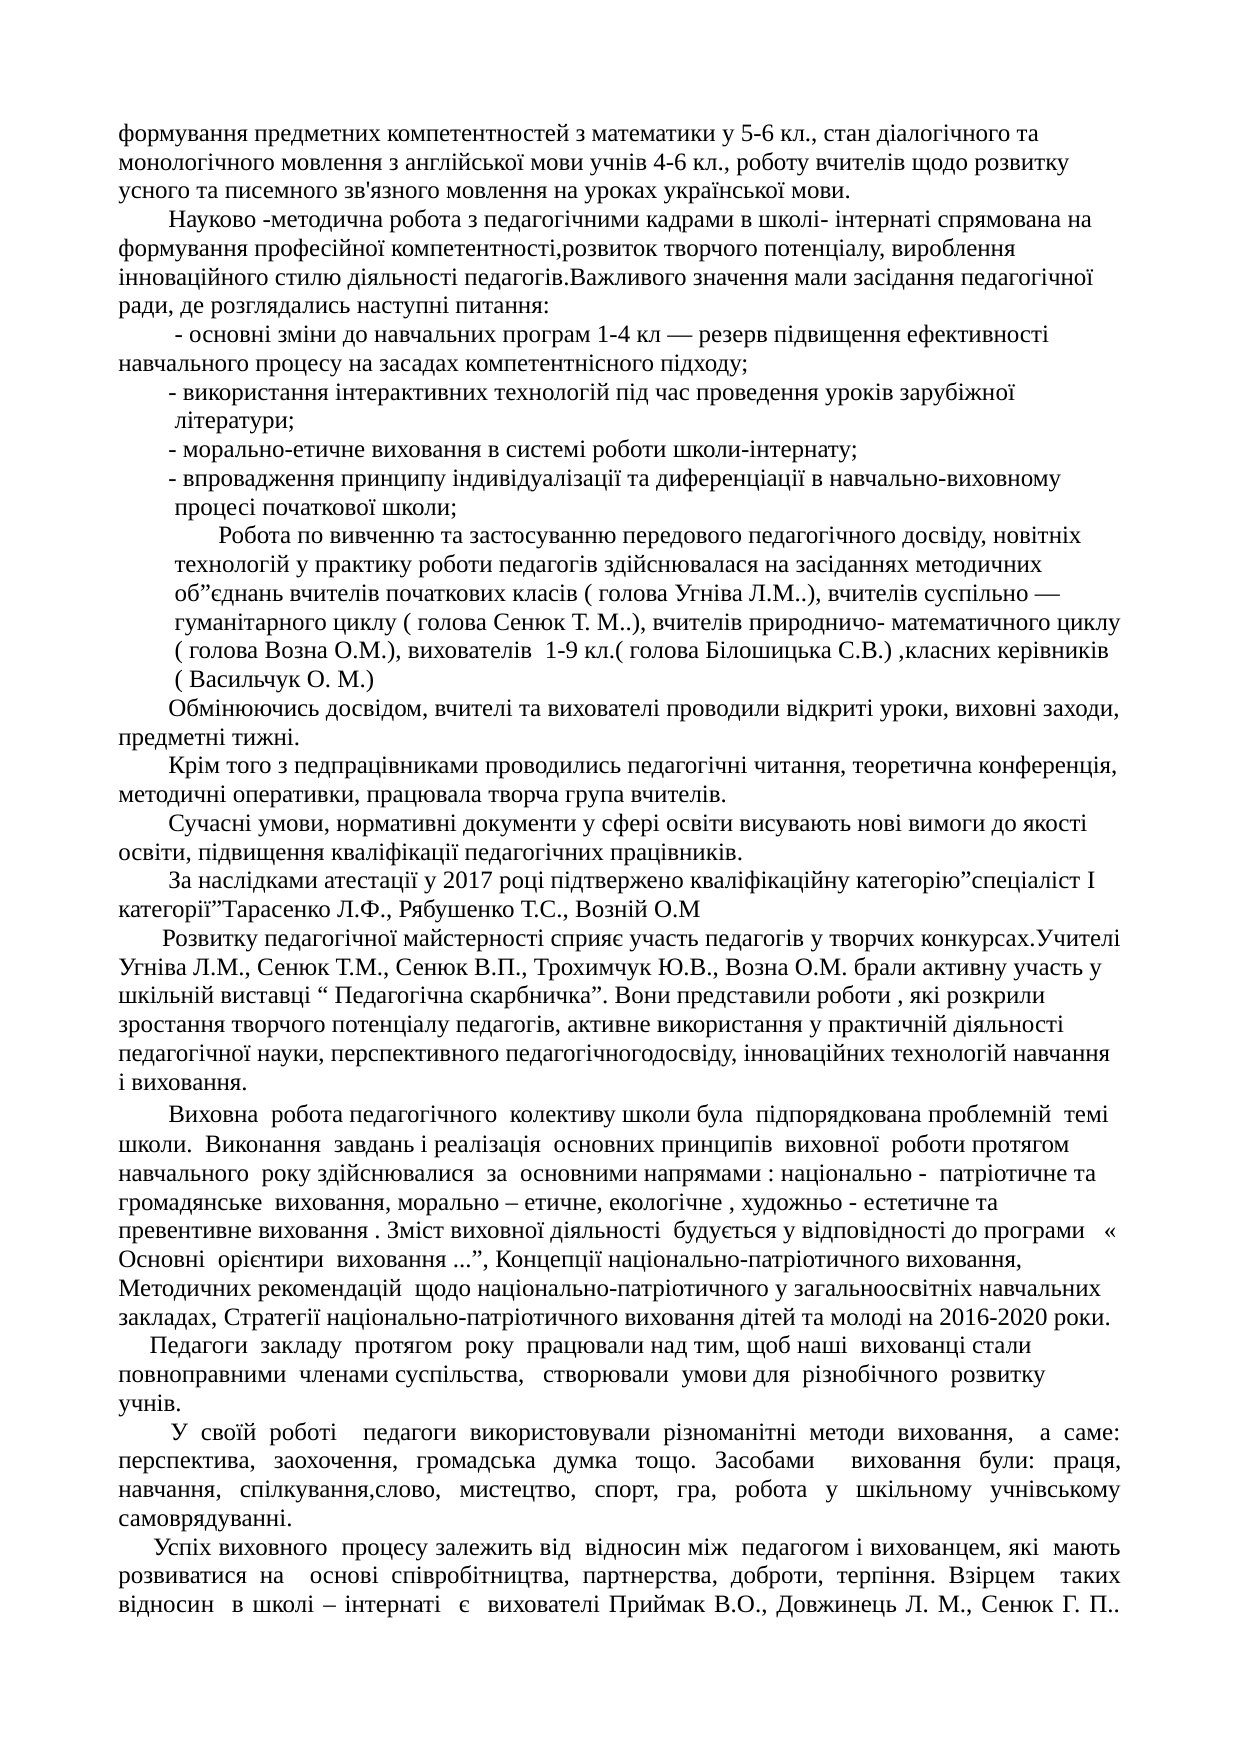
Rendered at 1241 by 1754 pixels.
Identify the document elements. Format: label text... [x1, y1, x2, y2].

text Науково -методична робота з педагогічними кадрами в школі- інтернаті спрямована на формування професійної компетентності,розвиток творчого потенціалу, вироблення інноваційного стилю діяльності педагогів.Важливого значення мали засідання педагогічної ради, де розглядались наступні питання: [118, 204, 1122, 319]
text - морально-етичне виховання в системі роботи школи-інтернату; [137, 434, 1122, 463]
text Обмінюючись досвідом, вчителі та вихователі проводили відкриті уроки, виховні заходи, предметні тижні. [118, 693, 1122, 751]
text Крім того з педпрацівниками проводились педагогічні читання, теоретична конференція, методичні оперативки, працювала творча група вчителів. [118, 751, 1122, 808]
text Розвитку педагогічної майстерності сприяє участь педагогів у творчих конкурсах.Учителі Угніва Л.М., Сенюк Т.М., Сенюк В.П., Трохимчук Ю.В., Возна О.М. брали активну участь у шкільній виставці “ Педагогічна скарбничка”. Вони представили роботи , які розкрили зростання творчого потенціалу педагогів, активне використання у практичній діяльності педагогічної науки, перспективного педагогічногодосвіду, інноваційних технологій навчання і виховання. [118, 923, 1122, 1096]
text - впровадження принципу індивідуалізації та диференціації в навчально-виховному процесі початкової школи; [137, 463, 1122, 521]
text - основні зміни до навчальних програм 1-4 кл — резерв підвищення ефективності навчального процесу на засадах компетентнісного підходу; [118, 319, 1122, 377]
text - використання інтерактивних технологій під час проведення уроків зарубіжної літератури; [137, 377, 1122, 434]
text Виховна робота педагогічного колективу школи була підпорядкована проблемній темі школи. Виконання завдань і реалізація основних принципів виховної роботи протягом навчального року здійснювалися за основними напрямами : національно - патріотичне та громадянське виховання, морально – етичне, екологічне , художньо - естетичне та превентивне виховання . Зміст виховної діяльності будується у відповідності до програми « Основні орієнтири виховання ...”, Концепції національно-патріотичного виховання, Методичних рекомендацій щодо національно-патріотичного у загальноосвітніх навчальних закладах, Стратегії національно-патріотичного виховання дітей та молоді на 2016-2020 роки. [118, 1096, 1122, 1330]
text Успіх виховного процесу залежить від відносин між педагогом і вихованцем, які мають розвиватися на основі співробітництва, партнерства, доброти, терпіння. Взірцем таких відносин в школі – інтернаті є вихователі Приймак В.О., Довжинець Л. М., Сенюк Г. П.. [118, 1532, 1122, 1618]
text Робота по вивченню та застосуванню передового педагогічного досвіду, новітніх технологій у практику роботи педагогів здійснювалася на засіданнях методичних об”єднань вчителів початкових класів ( голова Угніва Л.М..), вчителів суспільно — гуманітарного циклу ( голова Сенюк Т. М..), вчителів природничо- математичного циклу ( голова Возна О.М.), вихователів 1-9 кл.( голова Білошицька С.В.) ,класних керівників ( Васильчук О. М.) [137, 521, 1122, 693]
text Сучасні умови, нормативні документи у сфері освіти висувають нові вимоги до якості освіти, підвищення кваліфікації педагогічних працівників. [118, 808, 1122, 866]
text Педагоги закладу протягом року працювали над тим, щоб наші вихованці стали повноправними членами суспільства, створювали умови для різнобічного розвитку учнів. [118, 1330, 1122, 1417]
text У своїй роботі педагоги використовували різноманітні методи виховання, а саме: перспектива, заохочення, громадська думка тощо. Засобами виховання були: праця, навчання, спілкування,слово, мистецтво, спорт, гра, робота у шкільному учнівському самоврядуванні. [118, 1417, 1122, 1532]
text За наслідками атестації у 2017 році підтвержено кваліфікаційну категорію”спеціаліст I категорії”Тарасенко Л.Ф., Рябушенко Т.С., Возній О.М [118, 866, 1122, 923]
text формування предметних компетентностей з математики у 5-6 кл., стан діалогічного та монологічного мовлення з англійської мови учнів 4-6 кл., роботу вчителів щодо розвитку усного та писемного зв'язного мовлення на уроках української мови. [118, 118, 1122, 204]
